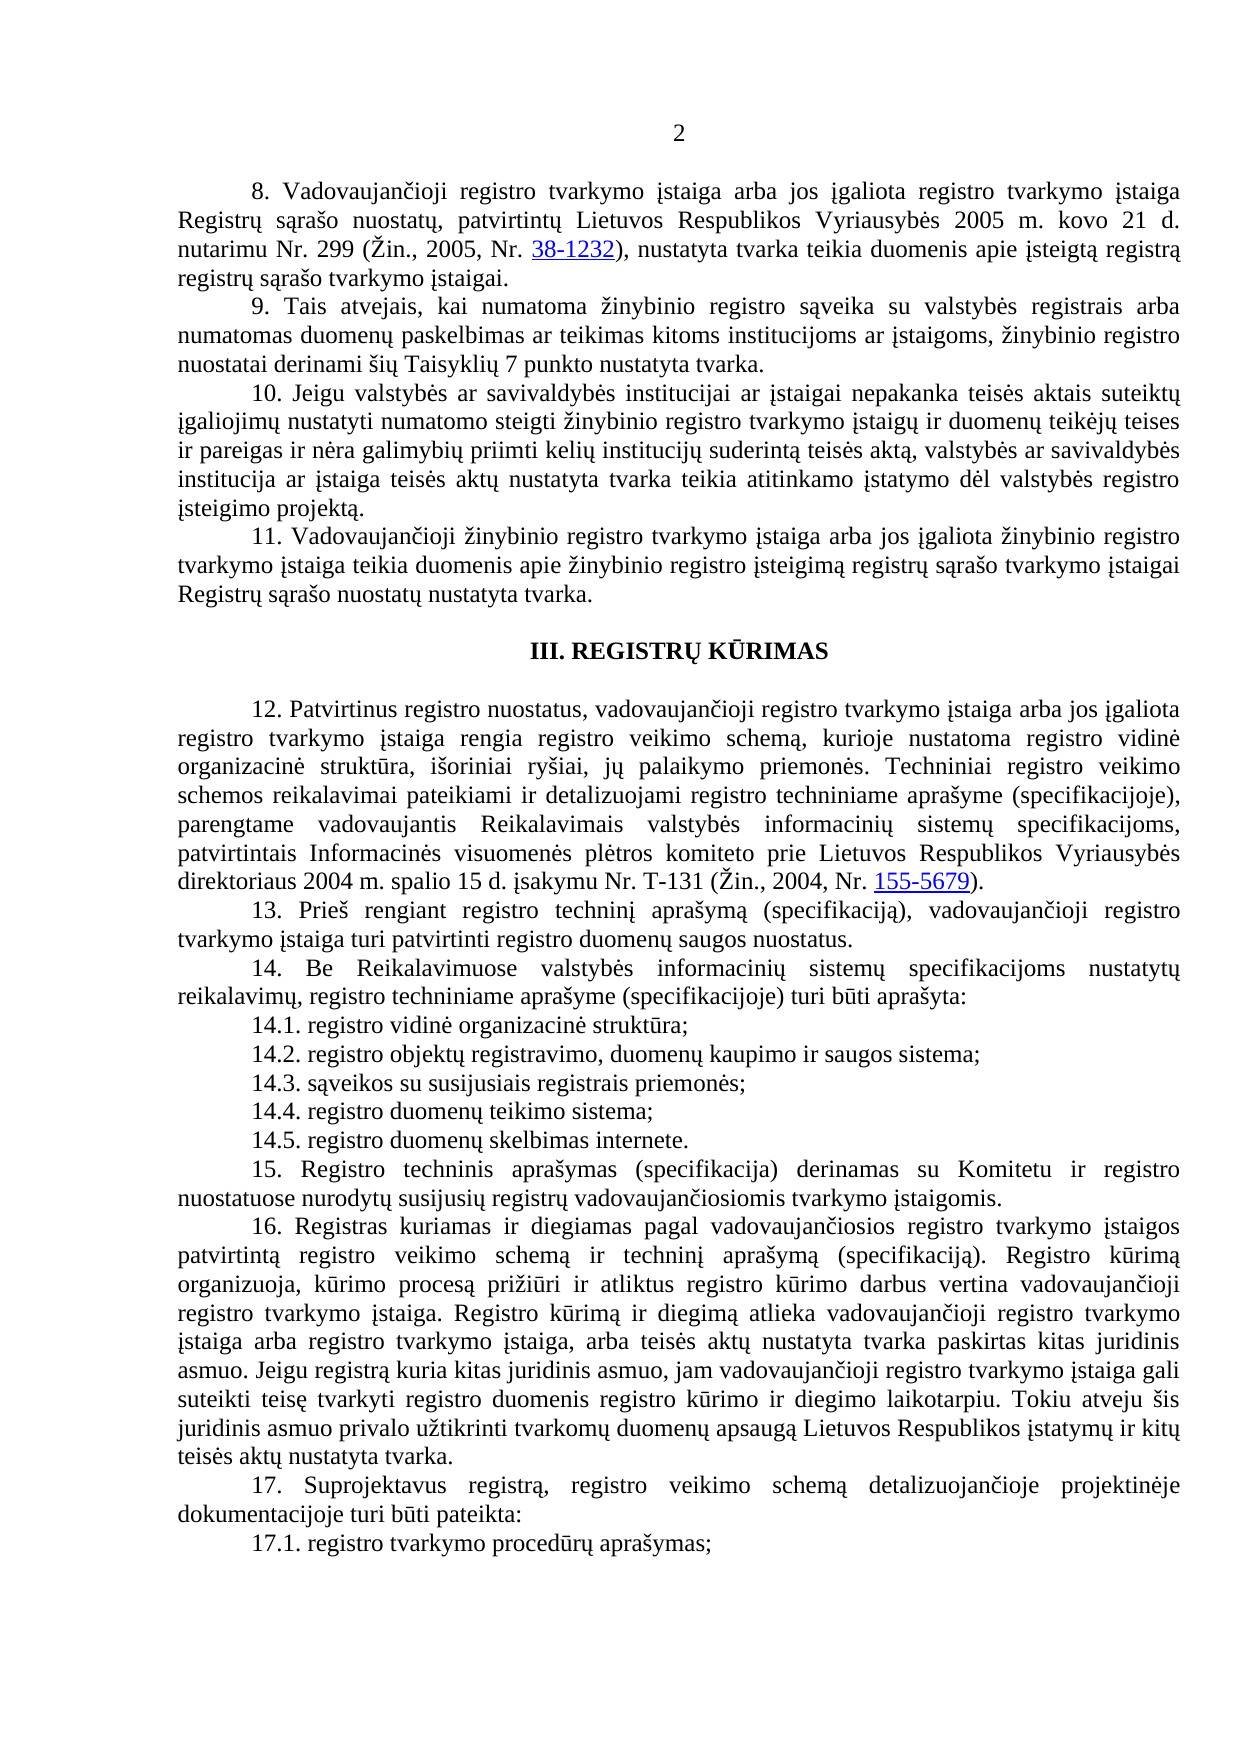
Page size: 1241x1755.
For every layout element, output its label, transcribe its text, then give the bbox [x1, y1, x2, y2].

text 16. Registras kuriamas ir diegiamas pagal vadovaujančiosios registro tvarkymo įstaigos patvirtintą registro veikimo schemą ir techninį aprašymą (specifikaciją). Registro kūrimą organizuoja, kūrimo procesą prižiūri ir atliktus registro kūrimo darbus vertina vadovaujančioji registro tvarkymo įstaiga. Registro kūrimą ir diegimą atlieka vadovaujančioji registro tvarkymo įstaiga arba registro tvarkymo įstaiga, arba teisės aktų nustatyta tvarka paskirtas kitas juridinis asmuo. Jeigu registrą kuria kitas juridinis asmuo, jam vadovaujančioji registro tvarkymo įstaiga gali suteikti teisę tvarkyti registro duomenis registro kūrimo ir diegimo laikotarpiu. Tokiu atveju šis juridinis asmuo privalo užtikrinti tvarkomų duomenų apsaugą Lietuvos Respublikos įstatymų ir kitų teisės aktų nustatyta tvarka. [177, 1211, 1181, 1470]
text 8. Vadovaujančioji registro tvarkymo įstaiga arba jos įgaliota registro tvarkymo įstaiga Registrų sąrašo nuostatų, patvirtintų Lietuvos Respublikos Vyriausybės 2005 m. kovo 21 d. nutarimu Nr. 299 (Žin., 2005, Nr. 38-1232), nustatyta tvarka teikia duomenis apie įsteigtą registrą registrų sąrašo tvarkymo įstaigai. [177, 176, 1181, 291]
text 14.5. registro duomenų skelbimas internete. [177, 1125, 1181, 1154]
text 14.1. registro vidinė organizacinė struktūra; [177, 1010, 1181, 1039]
text 14. Be Reikalavimuose valstybės informacinių sistemų specifikacijoms nustatytų reikalavimų, registro techniniame aprašyme (specifikacijoje) turi būti aprašyta: [177, 953, 1181, 1010]
text 15. Registro techninis aprašymas (specifikacija) derinamas su Komitetu ir registro nuostatuose nurodytų susijusių registrų vadovaujančiosiomis tvarkymo įstaigomis. [177, 1154, 1181, 1211]
text 10. Jeigu valstybės ar savivaldybės institucijai ar įstaigai nepakanka teisės aktais suteiktų įgaliojimų nustatyti numatomo steigti žinybinio registro tvarkymo įstaigų ir duomenų teikėjų teises ir pareigas ir nėra galimybių priimti kelių institucijų suderintą teisės aktą, valstybės ar savivaldybės institucija ar įstaiga teisės aktų nustatyta tvarka teikia atitinkamo įstatymo dėl valstybės registro įsteigimo projektą. [177, 378, 1181, 521]
text 14.4. registro duomenų teikimo sistema; [177, 1096, 1181, 1125]
text 12. Patvirtinus registro nuostatus, vadovaujančioji registro tvarkymo įstaiga arba jos įgaliota registro tvarkymo įstaiga rengia registro veikimo schemą, kurioje nustatoma registro vidinė organizacinė struktūra, išoriniai ryšiai, jų palaikymo priemonės. Techniniai registro veikimo schemos reikalavimai pateikiami ir detalizuojami registro techniniame aprašyme (specifikacijoje), parengtame vadovaujantis Reikalavimais valstybės informacinių sistemų specifikacijoms, patvirtintais Informacinės visuomenės plėtros komiteto prie Lietuvos Respublikos Vyriausybės direktoriaus 2004 m. spalio 15 d. įsakymu Nr. T-131 (Žin., 2004, Nr. 155-5679). [177, 694, 1181, 895]
text 9. Tais atvejais, kai numatoma žinybinio registro sąveika su valstybės registrais arba numatomas duomenų paskelbimas ar teikimas kitoms institucijoms ar įstaigoms, žinybinio registro nuostatai derinami šių Taisyklių 7 punkto nustatyta tvarka. [177, 291, 1181, 378]
text 13. Prieš rengiant registro techninį aprašymą (specifikaciją), vadovaujančioji registro tvarkymo įstaiga turi patvirtinti registro duomenų saugos nuostatus. [177, 895, 1181, 953]
text 17. Suprojektavus registrą, registro veikimo schemą detalizuojančioje projektinėje dokumentacijoje turi būti pateikta: [177, 1470, 1181, 1528]
text 14.2. registro objektų registravimo, duomenų kaupimo ir saugos sistema; [177, 1039, 1181, 1068]
text 17.1. registro tvarkymo procedūrų aprašymas; [177, 1528, 1181, 1556]
text 14.3. sąveikos su susijusiais registrais priemonės; [177, 1068, 1181, 1096]
text III. REGISTRŲ KŪRIMAS [177, 636, 1181, 665]
text 11. Vadovaujančioji žinybinio registro tvarkymo įstaiga arba jos įgaliota žinybinio registro tvarkymo įstaiga teikia duomenis apie žinybinio registro įsteigimą registrų sąrašo tvarkymo įstaigai Registrų sąrašo nuostatų nustatyta tvarka. [177, 521, 1181, 608]
